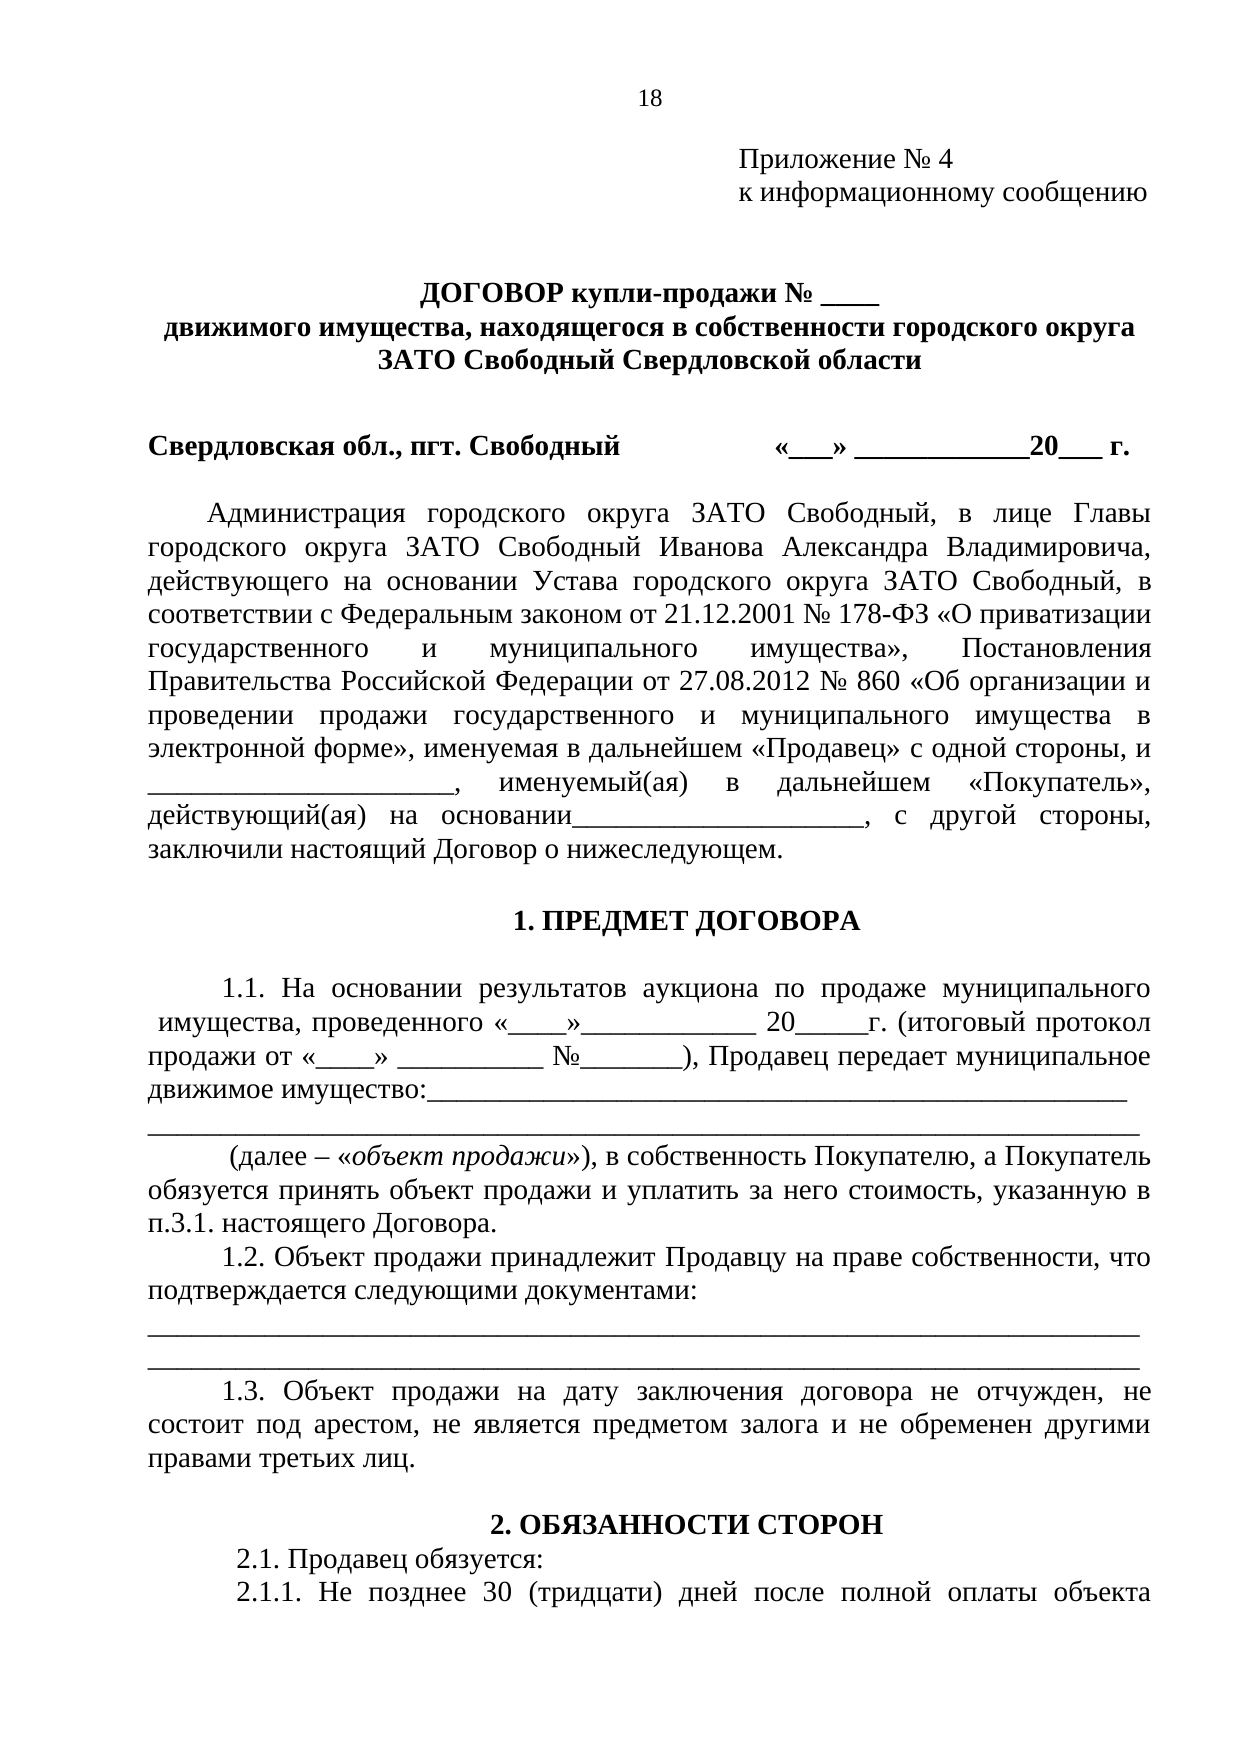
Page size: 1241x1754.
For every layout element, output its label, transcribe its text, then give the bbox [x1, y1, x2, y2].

text ДОГОВОР купли-продажи № ____ [148, 275, 1152, 309]
text (далее – «объект продажи»), в собственность Покупателю, а Покупатель обязуется принять объект продажи и уплатить за него стоимость, указанную в п.3.1. настоящего Договора. [148, 1138, 1152, 1239]
text 1.1. На основании результатов аукциона по продаже муниципального имущества, проведенного «____»____________ 20_____г. (итоговый протокол продажи от «____» __________ №_______), Продавец передает муниципальное движимое имущество:________________________________________________ [148, 971, 1152, 1105]
text Администрация городского округа ЗАТО Свободный, в лице Главы городского округа ЗАТО Свободный Иванова Александра Владимировича, действующего на основании Устава городского округа ЗАТО Свободный, в соответствии с Федеральным законом от 21.12.2001 № 178-ФЗ «О приватизации государственного и муниципального имущества», Постановления Правительства Российской Федерации от 27.08.2012 № 860 «Об организации и проведении продажи государственного и муниципального имущества в электронной форме», именуемая в дальнейшем «Продавец» с одной стороны, и _____________________, именуемый(ая) в дальнейшем «Покупатель», действующий(ая) на основании____________________, с другой стороны, заключили настоящий Договор о нижеследующем. [148, 496, 1152, 864]
text к информационному сообщению [148, 174, 1152, 208]
text 2. ОБЯЗАННОСТИ СТОРОН [148, 1507, 1152, 1541]
text 2.1. Продавец обязуется: [148, 1541, 1152, 1574]
text ____________________________________________________________________ [148, 1105, 1152, 1138]
text движимого имущества, находящегося в собственности городского округа ЗАТО Свободный Свердловской области [148, 309, 1152, 376]
text Свердловская обл., пгт. Свободный «___» ____________20___ г. [148, 428, 1152, 462]
text 1.2. Объект продажи принадлежит Продавцу на праве собственности, что подтверждается следующими документами: [148, 1239, 1152, 1306]
text 1.3. Объект продажи на дату заключения договора не отчужден, не состоит под арестом, не является предметом залога и не обременен другими правами третьих лиц. [148, 1373, 1152, 1474]
text ________________________________________________________________________________________________________________________________________ [148, 1306, 1152, 1373]
text 2.1.1. Не позднее 30 (тридцати) дней после полной оплаты объекта продажи передать Покупателю объект продажи по акту приема-передачи, который является неотъемлемой частью договора (Приложение № 1). [148, 1574, 663, 1608]
text 1. ПРЕДМЕТ ДОГОВОРА [148, 903, 1152, 937]
text Приложение № 4 [148, 141, 1152, 174]
